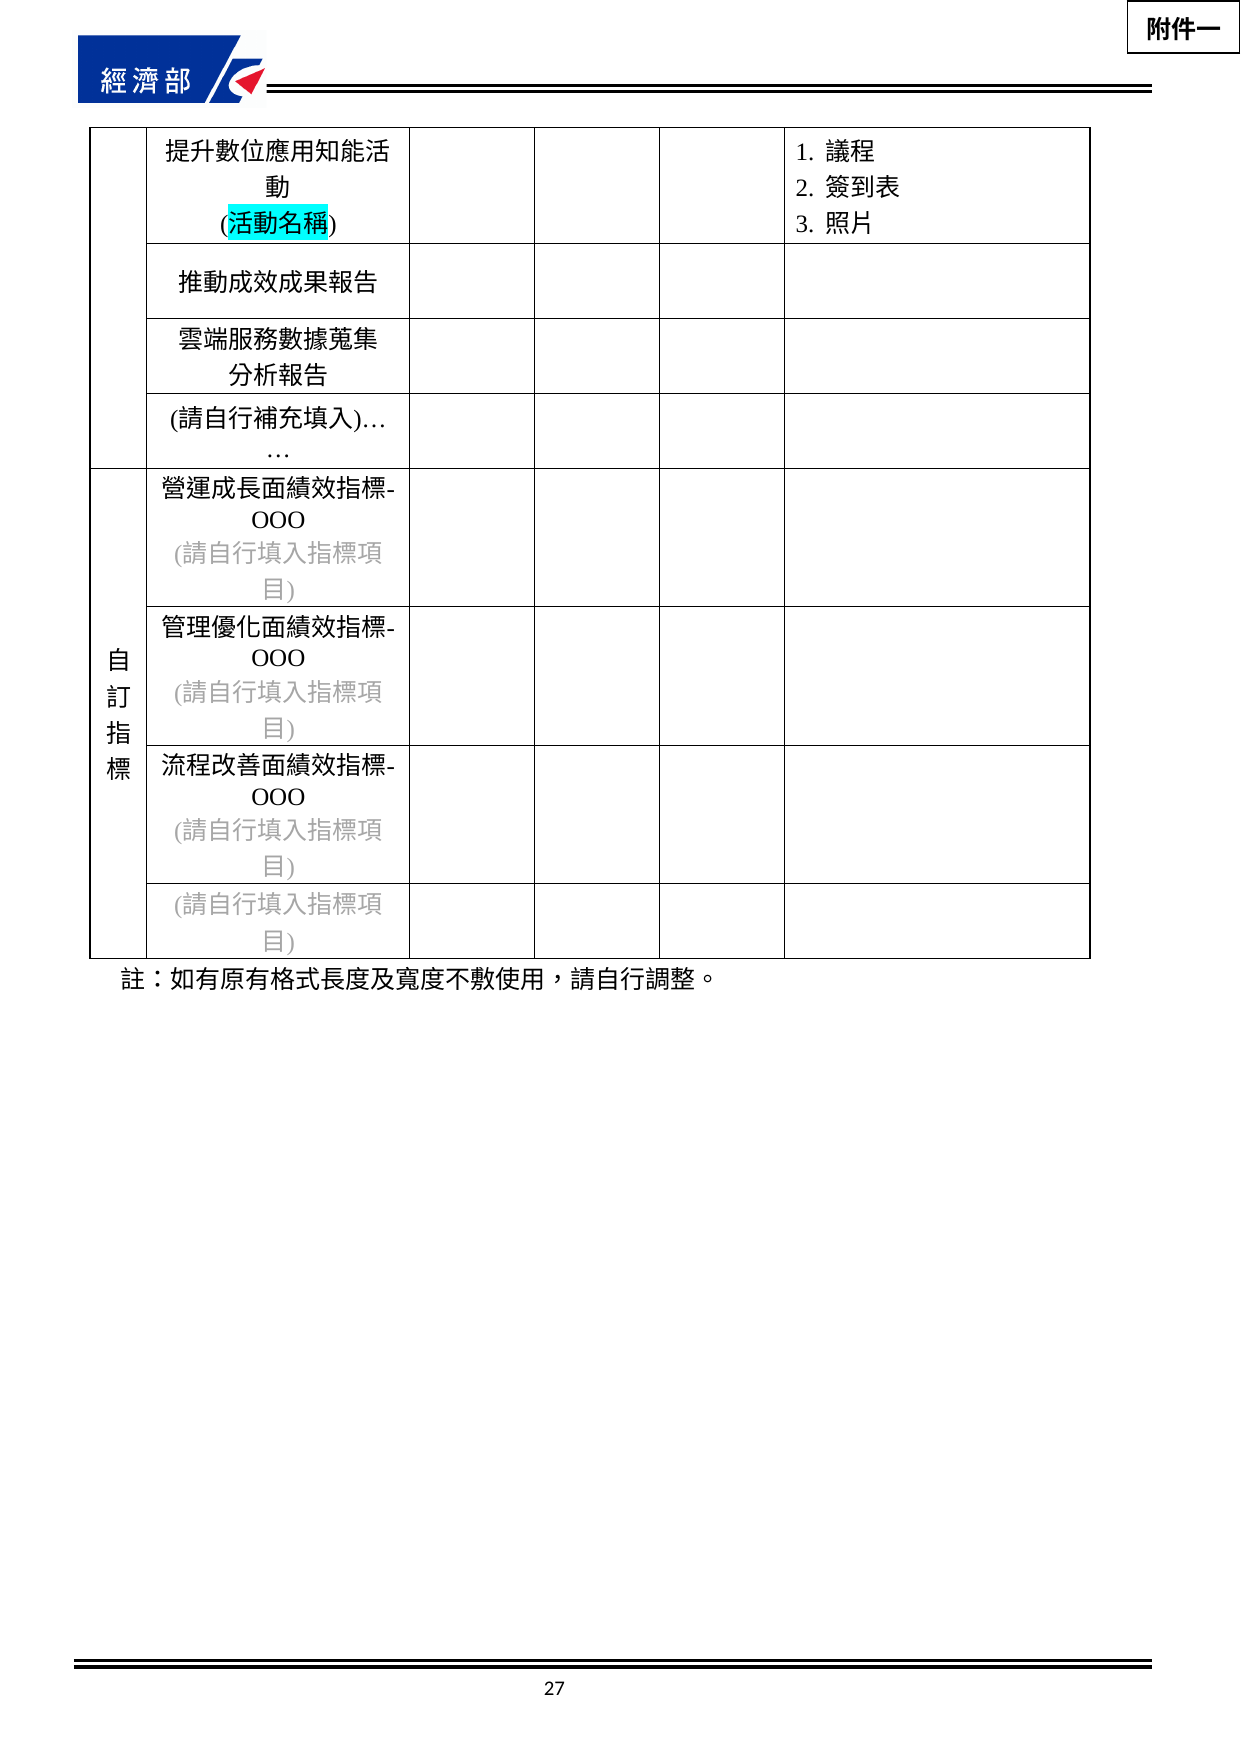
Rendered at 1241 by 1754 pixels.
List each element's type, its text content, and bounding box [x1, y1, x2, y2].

table_cell [785, 746, 1089, 883]
table_cell [660, 319, 784, 392]
table_cell [535, 244, 659, 317]
table_cell [535, 128, 659, 242]
table_cell [660, 394, 784, 467]
table_cell [660, 244, 784, 317]
text 註：如有原有格式長度及寬度不敷使用，請自行調整。 [120, 959, 1120, 995]
table_cell 管理優化面績效指標-OOO (請自行填入指標項目) [147, 607, 409, 744]
table_cell [785, 884, 1089, 958]
table_cell [785, 394, 1089, 467]
table_cell [410, 394, 534, 467]
table_cell [660, 128, 784, 242]
table_cell [535, 394, 659, 467]
table_cell [785, 319, 1089, 392]
table_cell [535, 746, 659, 883]
table_cell [91, 128, 146, 467]
table_cell [785, 607, 1089, 744]
table_cell (請自行填入指標項目) [147, 884, 409, 958]
table_cell [660, 884, 784, 958]
table_cell [410, 746, 534, 883]
table_cell [535, 607, 659, 744]
table_cell 營運成長面績效指標-OOO (請自行填入指標項目) [147, 469, 409, 606]
table_cell [660, 607, 784, 744]
table_cell [410, 319, 534, 392]
table_cell [410, 244, 534, 317]
table_cell [410, 469, 534, 606]
table_cell [535, 319, 659, 392]
table_cell 提升數位應用知能活動 (活動名稱) [147, 128, 409, 242]
table_cell [785, 244, 1089, 317]
table_cell 雲端服務數據蒐集 分析報告 [147, 319, 409, 392]
table_cell 推動成效成果報告 [147, 244, 409, 317]
table_cell 自訂指標 [91, 469, 146, 958]
table_cell 議程 簽到表 照片 [785, 128, 1089, 242]
table_cell [660, 469, 784, 606]
table_cell [410, 128, 534, 242]
table_cell [410, 884, 534, 958]
table_cell [535, 884, 659, 958]
table_cell [410, 607, 534, 744]
table_cell (請自行補充填入)…… [147, 394, 409, 467]
table_cell 流程改善面績效指標-OOO (請自行填入指標項目) [147, 746, 409, 883]
table_cell [785, 469, 1089, 606]
table_cell [535, 469, 659, 606]
table_cell [660, 746, 784, 883]
